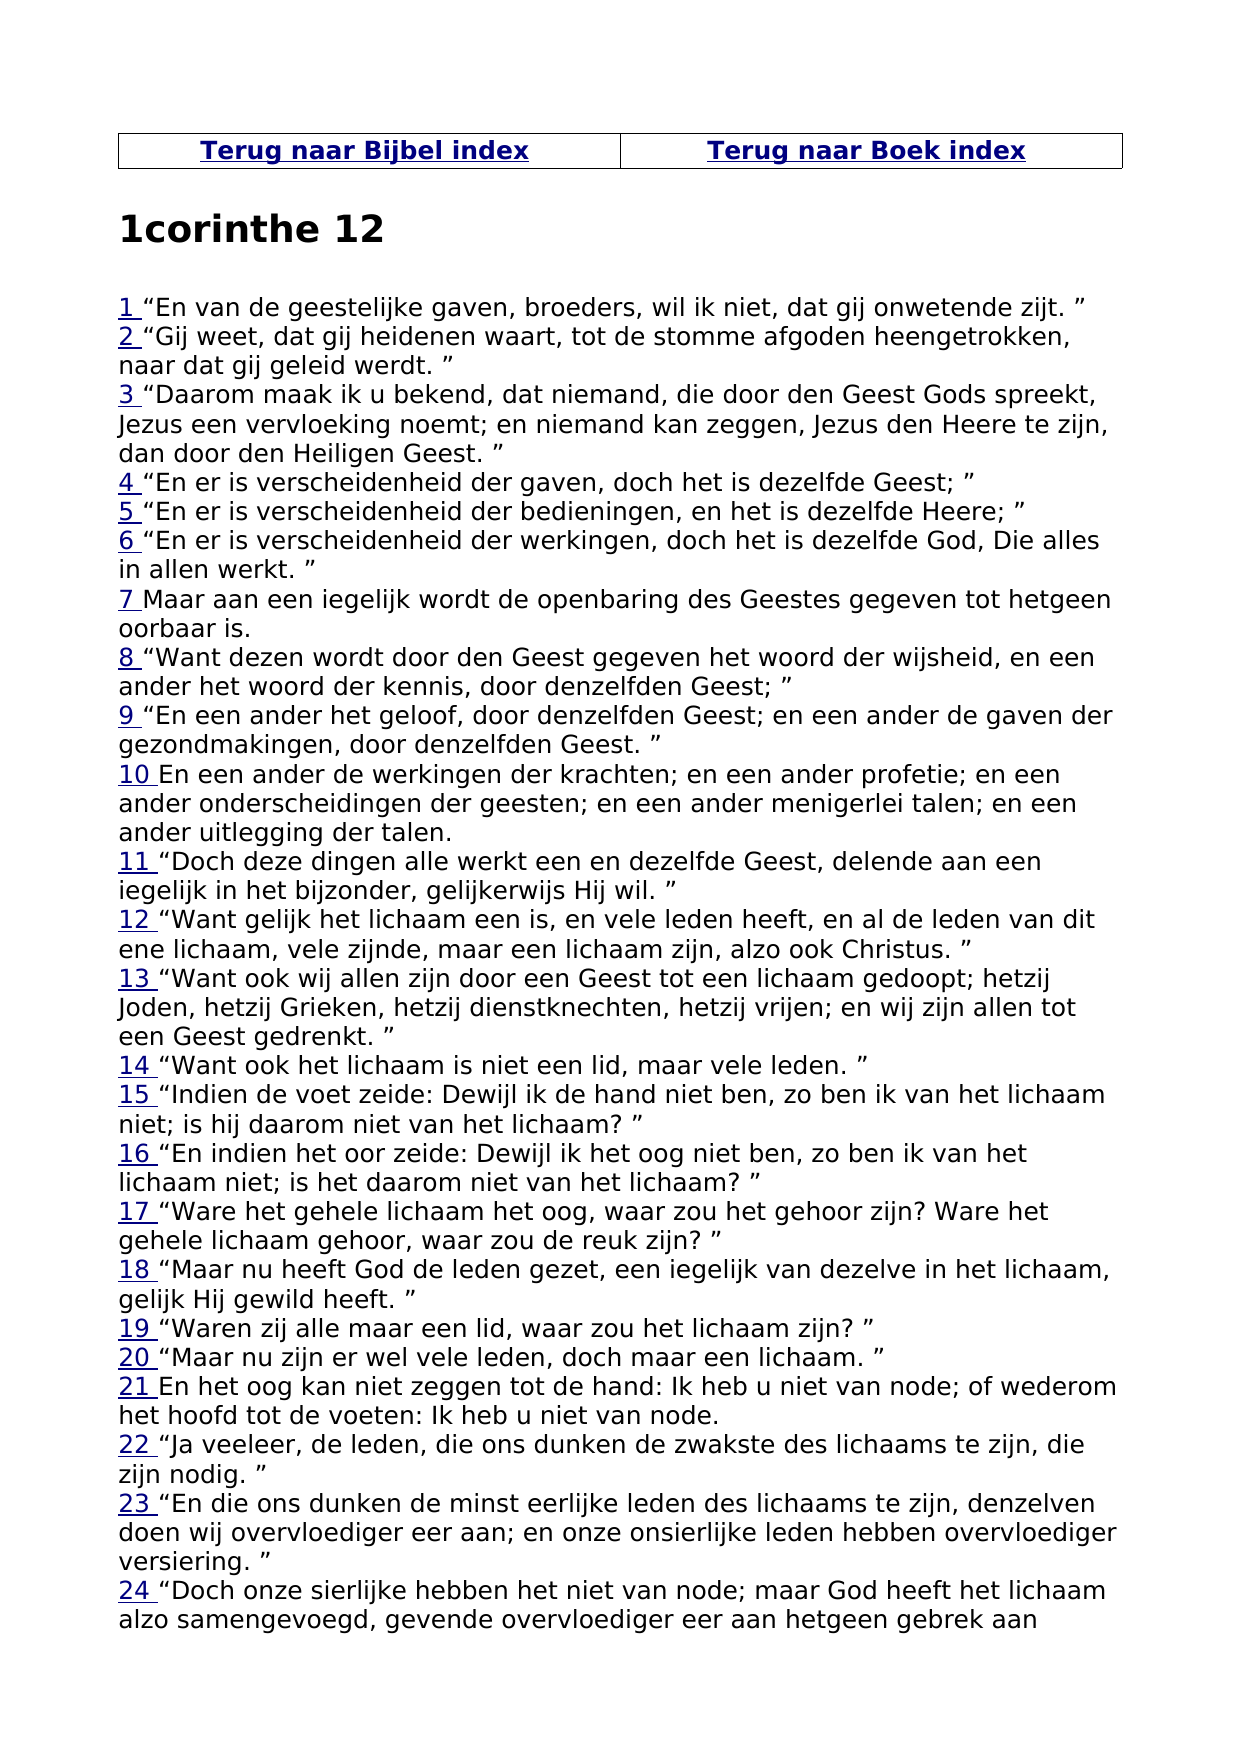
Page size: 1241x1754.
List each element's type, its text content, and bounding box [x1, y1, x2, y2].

table_header Terug naar Boek index [621, 134, 1122, 168]
text 1 “En van de geestelijke gaven, broeders, wil ik niet, dat gij onwetende zijt. ” 2 “Gij weet, dat gij heidenen waart, tot de stomme afgoden heengetrokken, naar dat gij geleid werdt. ” 3 “Daarom maak ik u bekend, dat niemand, die door den Geest Gods spreekt, Jezus een vervloeking noemt; en niemand kan zeggen, Jezus den Heere te zijn, dan door den Heiligen Geest. ” 4 “En er is verscheidenheid der gaven, doch het is dezelfde Geest; ” 5 “En er is verscheidenheid der bedieningen, en het is dezelfde Heere; ” 6 “En er is verscheidenheid der werkingen, doch het is dezelfde God, Die alles in allen werkt. ” 7 Maar aan een iegelijk wordt de openbaring des Geestes gegeven tot hetgeen oorbaar is. 8 “Want dezen wordt door den Geest gegeven het woord der wijsheid, en een ander het woord der kennis, door denzelfden Geest; ” 9 “En een ander het geloof, door denzelfden Geest; en een ander de gaven der gezondmakingen, door denzelfden Geest. ” 10 En een ander de werkingen der krachten; en een ander profetie; en een ander onderscheidingen der geesten; en een ander menigerlei talen; en een ander uitlegging der talen. 11 “Doch deze dingen alle werkt een en dezelfde Geest, delende aan een iegelijk in het bijzonder, gelijkerwijs Hij wil. ” 12 “Want gelijk het lichaam een is, en vele leden heeft, en al de leden van dit ene lichaam, vele zijnde, maar een lichaam zijn, alzo ook Christus. ” 13 “Want ook wij allen zijn door een Geest tot een lichaam gedoopt; hetzij Joden, hetzij Grieken, hetzij dienstknechten, hetzij vrijen; en wij zijn allen tot een Geest gedrenkt. ” 14 “Want ook het lichaam is niet een lid, maar vele leden. ” 15 “Indien de voet zeide: Dewijl ik de hand niet ben, zo ben ik van het lichaam niet; is hij daarom niet van het lichaam? ” 16 “En indien het oor zeide: Dewijl ik het oog niet ben, zo ben ik van het lichaam niet; is het daarom niet van het lichaam? ” 17 “Ware het gehele lichaam het oog, waar zou het gehoor zijn? Ware het gehele lichaam gehoor, waar zou de reuk zijn? ” 18 “Maar nu heeft God de leden gezet, een iegelijk van dezelve in het lichaam, gelijk Hij gewild heeft. ” 19 “Waren zij alle maar een lid, waar zou het lichaam zijn? ” 20 “Maar nu zijn er wel vele leden, doch maar een lichaam. ” 21 En het oog kan niet zeggen tot de hand: Ik heb u niet van node; of wederom het hoofd tot de voeten: Ik heb u niet van node. 22 “Ja veeleer, de leden, die ons dunken de zwakste des lichaams te zijn, die zijn nodig. ” 23 “En die ons dunken de minst eerlijke leden des lichaams te zijn, denzelven doen wij overvloediger eer aan; en onze onsierlijke leden hebben overvloediger versiering. ” 24 “Doch onze sierlijke hebben het niet van node; maar God heeft het lichaam alzo samengevoegd, gevende overvloediger eer aan hetgeen gebrek aan [118, 264, 1122, 1635]
subtitle 1corinthe 12 [118, 208, 1122, 252]
table_header Terug naar Bijbel index [119, 134, 620, 168]
